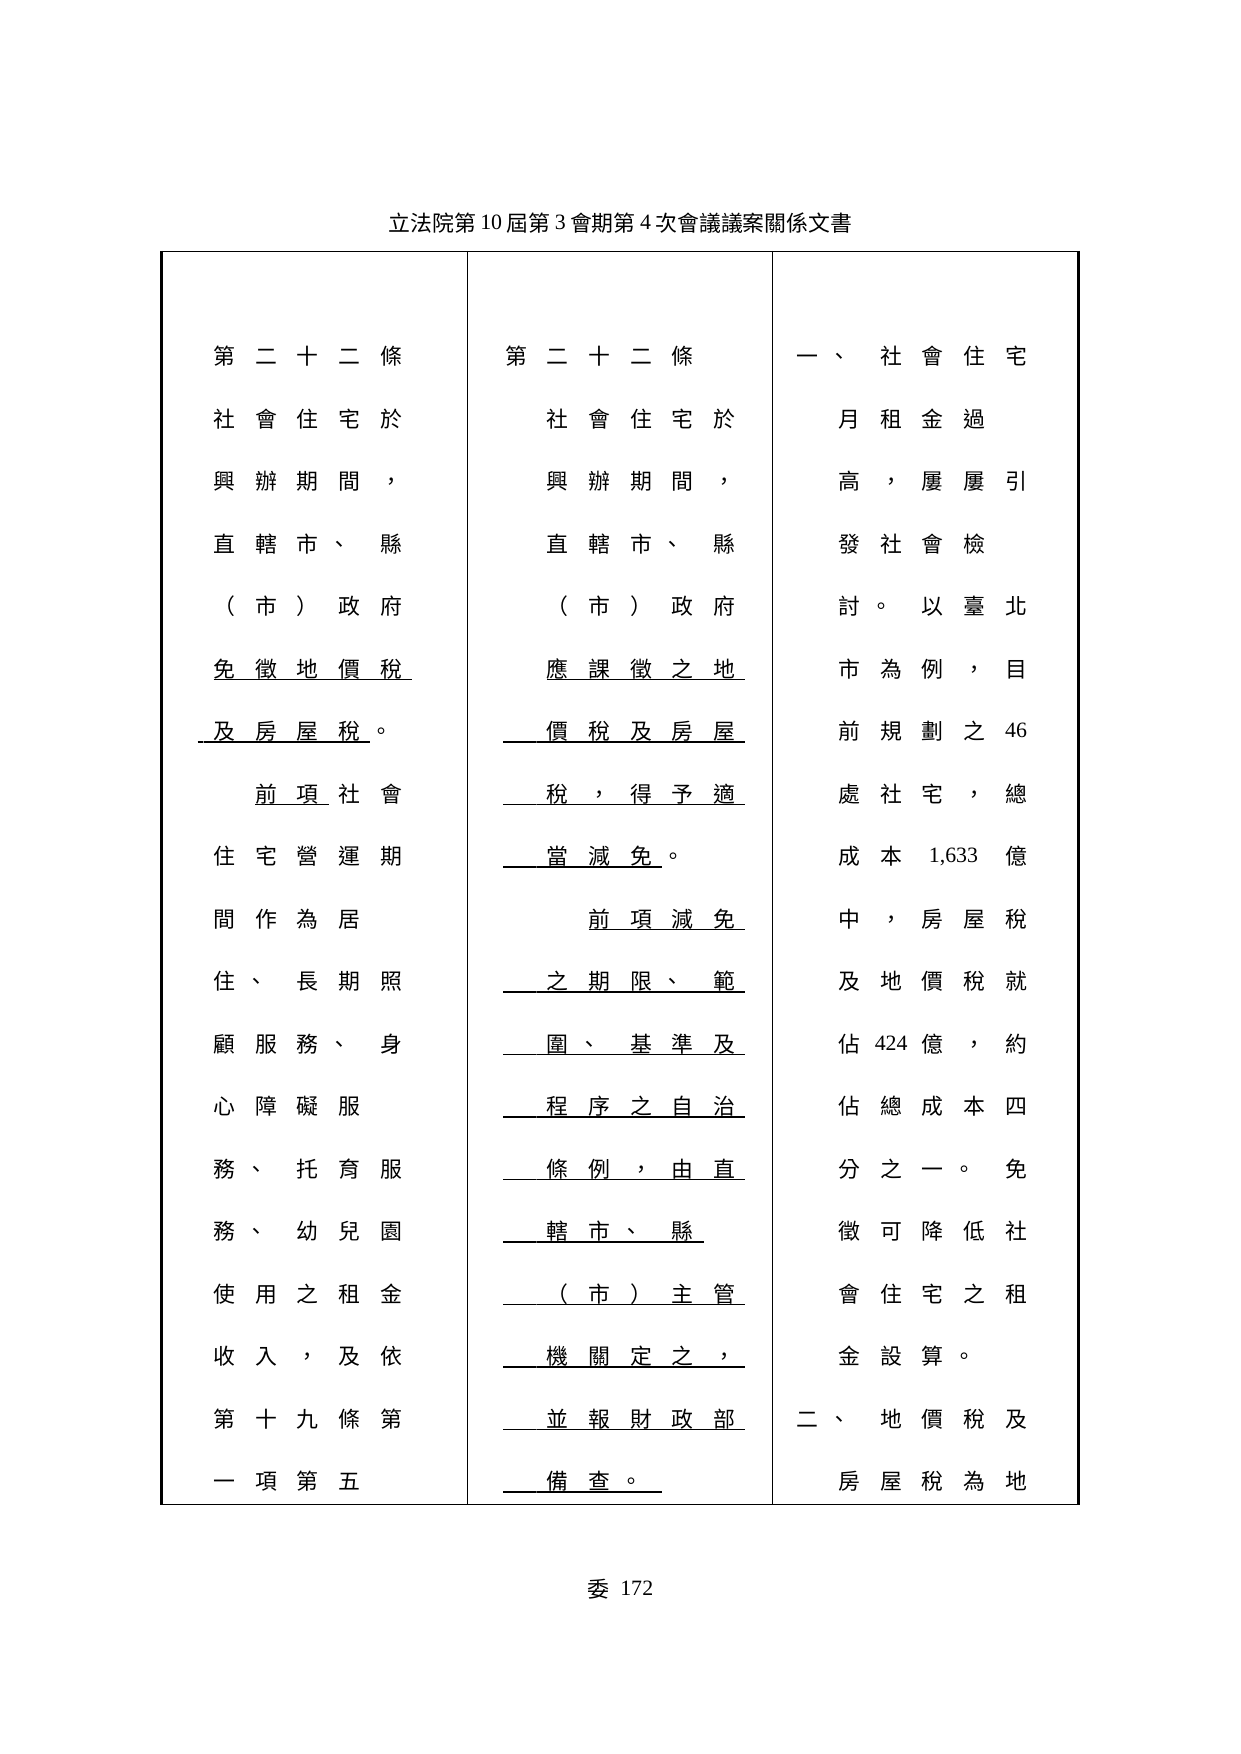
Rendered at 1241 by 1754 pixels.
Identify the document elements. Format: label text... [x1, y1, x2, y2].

table_cell 一、社會住宅月租金過高，屢屢引發社會檢討。以臺北市為例，目前規劃之46處社宅，總成本1,633億中，房屋稅及地價稅就佔424億，約佔總成本四分之一。免徵可降低社會住宅之租金設算。 二、地價稅及房屋稅為地 [773, 252, 1077, 1504]
table_cell 第二十二條 社會住宅於興辦期間，直轄市、縣（市）政府應課徵之地價稅及房屋稅，得予適當減免。 前項減免之期限、範圍、基準及程序之自治條例，由直轄市、縣（市）主管機關定之，並報財政部備查。 [468, 252, 772, 1504]
table_cell 第二十二條 社會住宅於興辦期間，直轄市、縣（市）政府免徵地價稅及房屋稅。 前項社會住宅營運期間作為居住、長期照顧服務、身心障礙服務、托育服務、幼兒園使用之租金收入，及依第十九條第一項第五 [163, 252, 467, 1504]
